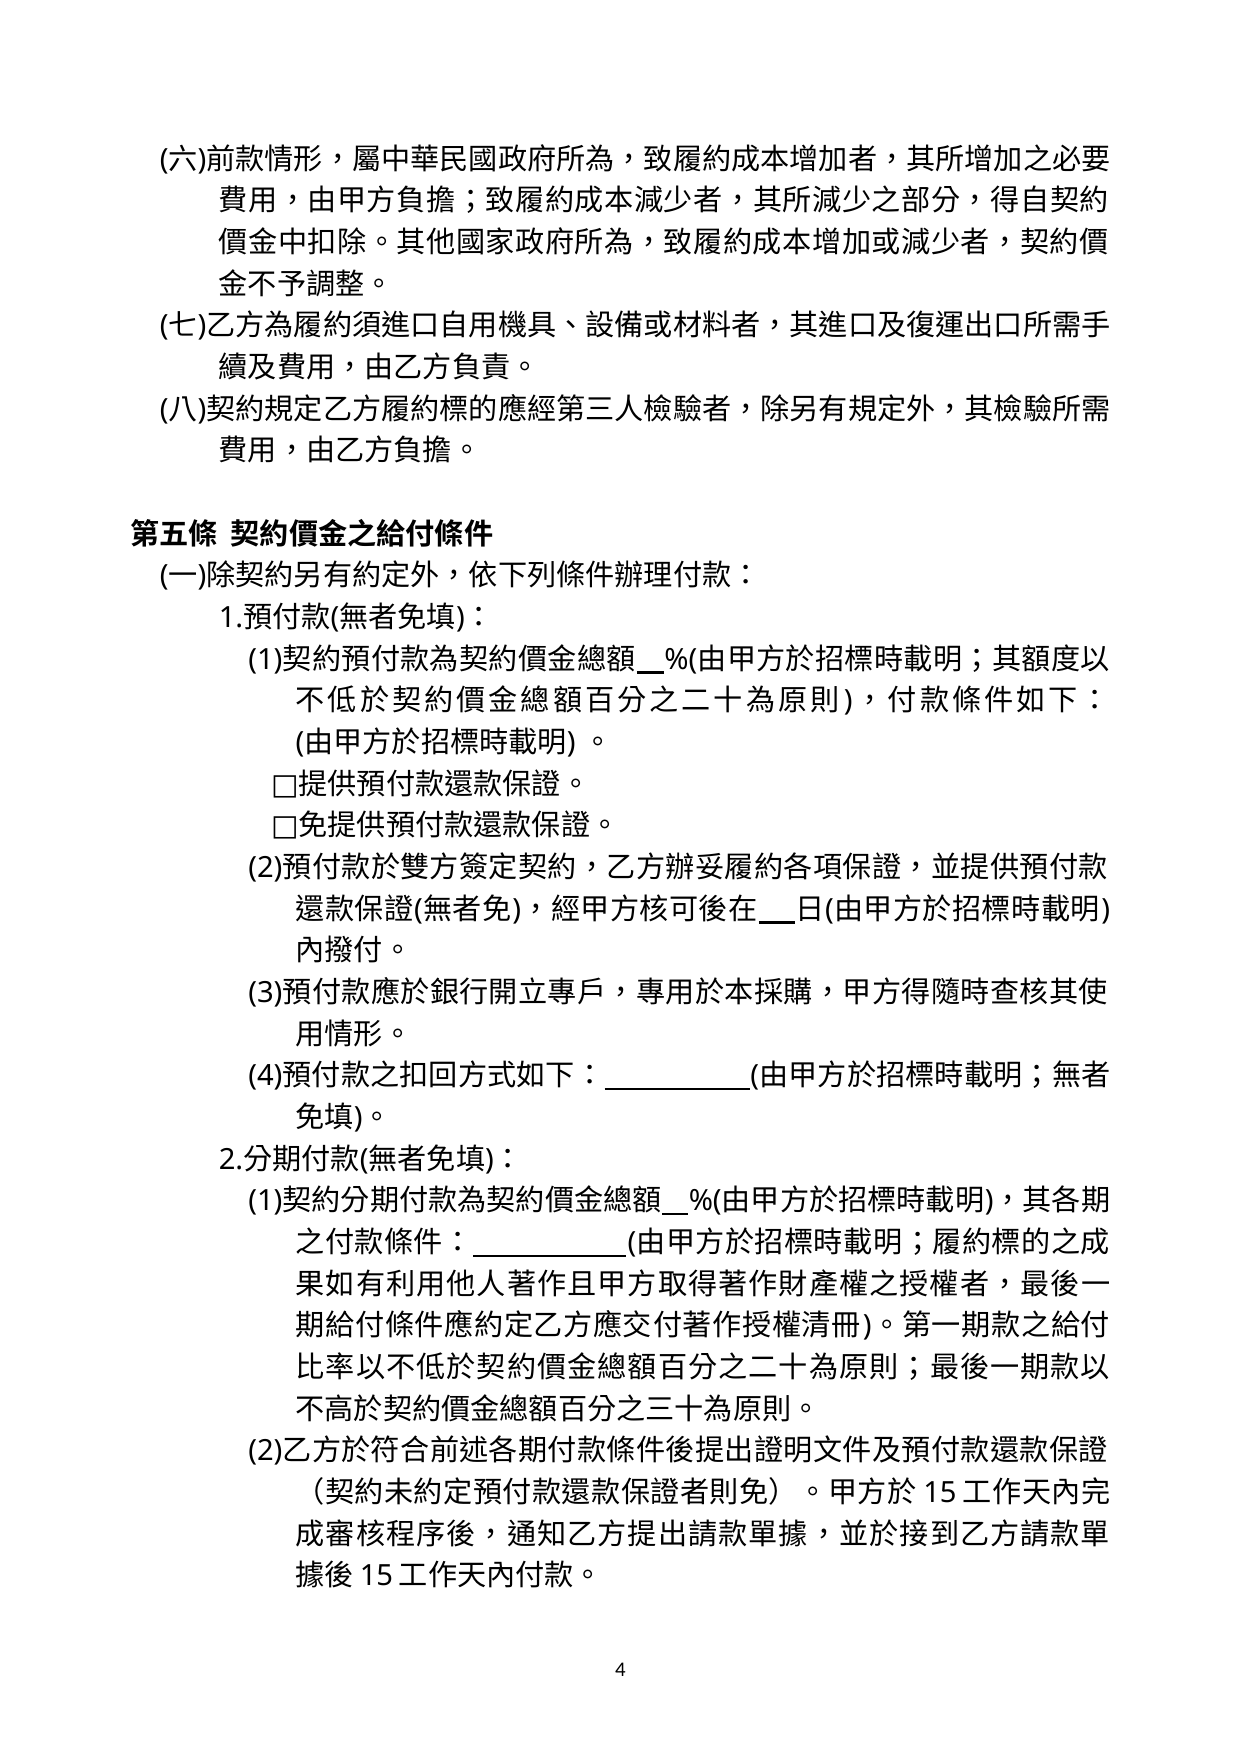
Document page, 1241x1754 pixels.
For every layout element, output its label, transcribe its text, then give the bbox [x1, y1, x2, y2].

text □提供預付款還款保證。 [248, 761, 1110, 802]
text (4)預付款之扣回方式如下： (由甲方於招標時載明；無者免填)。 [248, 1052, 1110, 1136]
text (七)乙方為履約須進口自用機具、設備或材料者，其進口及復運出口所需手續及費用，由乙方負責。 [159, 302, 1110, 386]
text 第五條 契約價金之給付條件 [130, 511, 1110, 552]
text 2.分期付款(無者免填)： [218, 1136, 1104, 1177]
text 1.預付款(無者免填)： [218, 594, 1104, 636]
text (六)前款情形，屬中華民國政府所為，致履約成本增加者，其所增加之必要費用，由甲方負擔；致履約成本減少者，其所減少之部分，得自契約價金中扣除。其他國家政府所為，致履約成本增加或減少者，契約價金不予調整。 [159, 136, 1110, 302]
text (2)預付款於雙方簽定契約，乙方辦妥履約各項保證，並提供預付款還款保證(無者免)，經甲方核可後在 日(由甲方於招標時載明)內撥付。 [248, 844, 1110, 969]
text □免提供預付款還款保證。 [248, 802, 1110, 844]
text (3)預付款應於銀行開立專戶，專用於本採購，甲方得隨時查核其使用情形。 [248, 969, 1110, 1052]
text (2)乙方於符合前述各期付款條件後提出證明文件及預付款還款保證（契約未約定預付款還款保證者則免）。甲方於15工作天內完成審核程序後，通知乙方提出請款單據，並於接到乙方請款單據後15工作天內付款。 [248, 1427, 1110, 1594]
text (1)契約分期付款為契約價金總額 %(由甲方於招標時載明)，其各期之付款條件： (由甲方於招標時載明；履約標的之成果如有利用他人著作且甲方取得著作財產權之授權者，最後一期給付條件應約定乙方應交付著作授權清冊)。第一期款之給付比率以不低於契約價金總額百分之二十為原則；最後一期款以不高於契約價金總額百分之三十為原則。 [248, 1177, 1110, 1427]
text (一)除契約另有約定外，依下列條件辦理付款： [159, 552, 1110, 594]
text (1)契約預付款為契約價金總額 %(由甲方於招標時載明；其額度以不低於契約價金總額百分之二十為原則)，付款條件如下： (由甲方於招標時載明) 。 [248, 636, 1110, 761]
text (八)契約規定乙方履約標的應經第三人檢驗者，除另有規定外，其檢驗所需費用，由乙方負擔。 [159, 386, 1110, 469]
